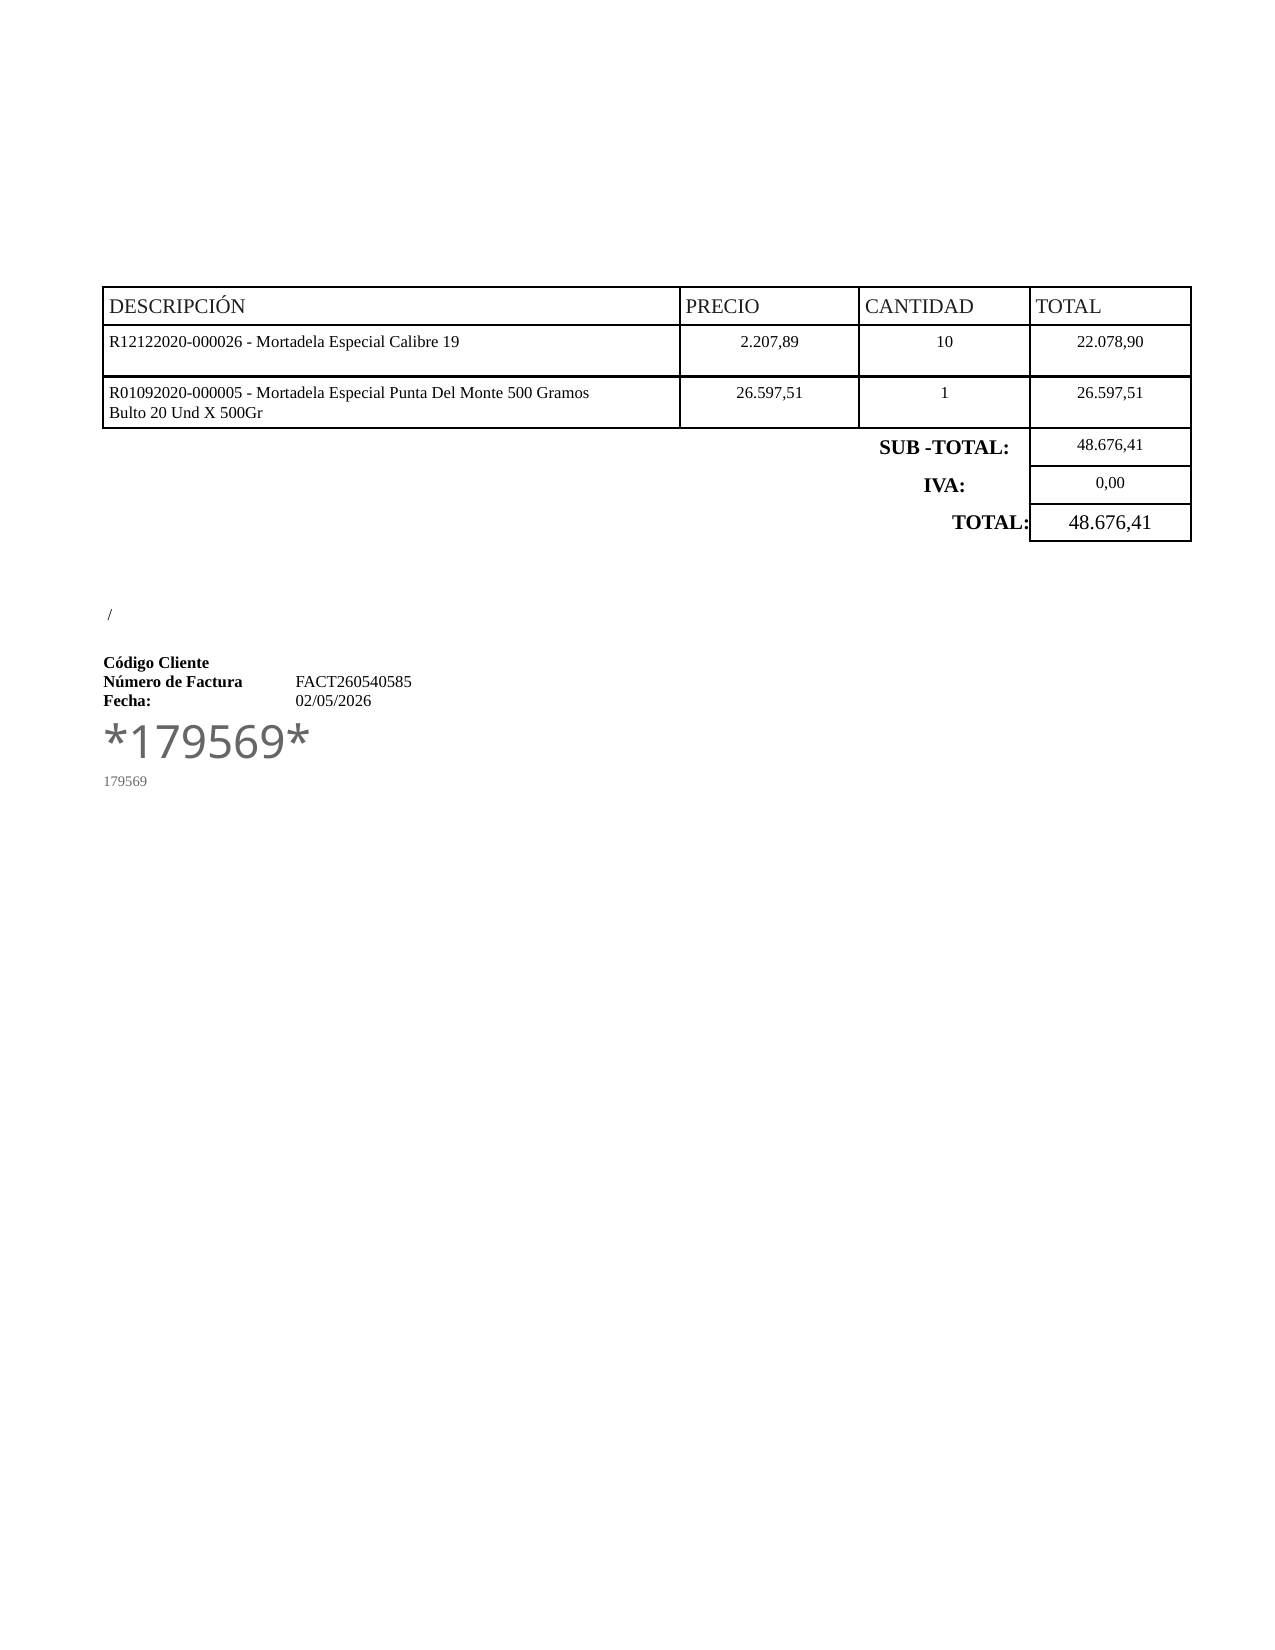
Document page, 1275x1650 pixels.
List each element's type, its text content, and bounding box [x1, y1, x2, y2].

table_cell 02/05/2026 [295, 691, 517, 710]
table_cell IVA: [859, 465, 1029, 502]
text 179569 [103, 772, 1137, 789]
table_cell R12122020-000026 - Mortadela Especial Calibre 19 [104, 326, 679, 375]
table_cell 2.207,89 [681, 326, 858, 375]
table_header PRECIO [681, 288, 858, 323]
table_cell 10 [860, 326, 1029, 375]
table_header TOTAL [1031, 288, 1190, 323]
table_cell 48.676,41 [1031, 429, 1190, 465]
table_cell [103, 429, 859, 540]
table_header DESCRIPCIÓN [104, 288, 679, 323]
table_cell 26.597,51 [1031, 378, 1190, 427]
table_header [103, 542, 858, 566]
table_header CANTIDAD [860, 288, 1029, 323]
table_cell R01092020-000005 - Mortadela Especial Punta Del Monte 500 Gramos Bulto 20 Und X 500Gr [104, 378, 679, 427]
table_cell Fecha: [103, 691, 295, 710]
table_cell [103, 585, 858, 604]
table_cell 1 [860, 378, 1029, 427]
text *179569* [103, 710, 1137, 772]
table_cell / [103, 605, 858, 624]
table_header Código Cliente [103, 653, 295, 672]
table_cell 48.676,41 [1031, 505, 1190, 540]
table_cell 22.078,90 [1031, 326, 1190, 375]
table_cell SUB -TOTAL: [859, 429, 1029, 465]
table_cell 26.597,51 [681, 378, 858, 427]
table_cell Número de Factura [103, 672, 295, 691]
table_cell FACT260540585 [295, 672, 517, 691]
table_cell 0,00 [1031, 467, 1190, 502]
table_cell TOTAL: [859, 503, 1029, 540]
table_header [295, 653, 517, 672]
table_cell [103, 566, 858, 585]
